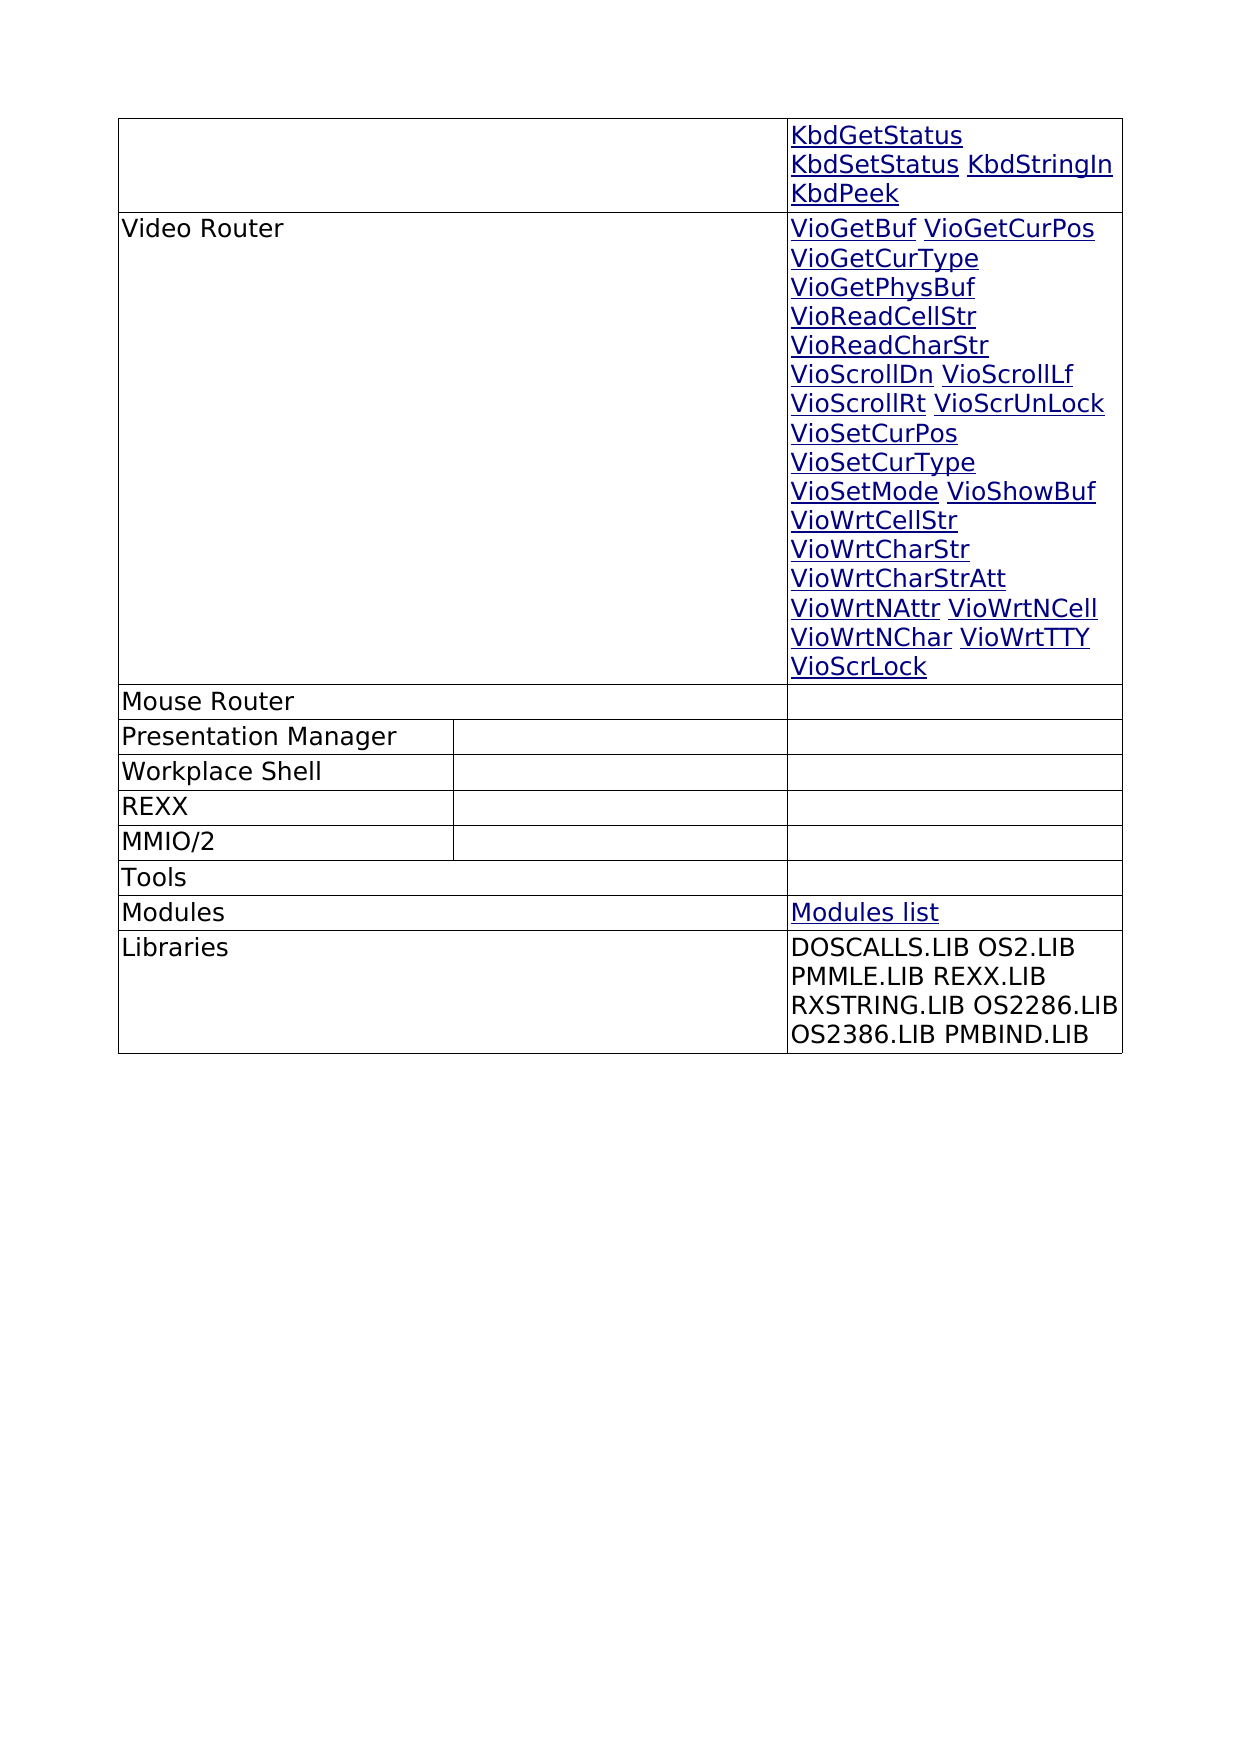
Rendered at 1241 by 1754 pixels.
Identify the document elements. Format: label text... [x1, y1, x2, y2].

table_cell [788, 826, 1122, 860]
table_cell Modules [119, 896, 787, 930]
table_cell Video Router [119, 213, 787, 684]
table_cell DOSCALLS.LIB OS2.LIB PMMLE.LIB REXX.LIB RXSTRING.LIB OS2286.LIB OS2386.LIB PMBIND.LIB [788, 931, 1122, 1052]
table_cell [788, 720, 1122, 754]
table_cell Presentation Manager [119, 720, 453, 754]
table_cell [454, 791, 787, 824]
table_cell KbdGetStatus KbdSetStatus KbdStringIn KbdPeek [788, 119, 1122, 212]
table_cell Mouse Router [119, 685, 787, 719]
table_cell [454, 755, 787, 789]
table_cell VioGetBuf VioGetCurPos VioGetCurType VioGetPhysBuf VioReadCellStr VioReadCharStr VioScrollDn VioScrollLf VioScrollRt VioScrUnLock VioSetCurPos VioSetCurType VioSetMode VioShowBuf VioWrtCellStr VioWrtCharStr VioWrtCharStrAtt VioWrtNAttr VioWrtNCell VioWrtNChar VioWrtTTY VioScrLock [788, 213, 1122, 684]
table_cell Workplace Shell [119, 755, 453, 789]
table_cell Modules list [788, 896, 1122, 930]
table_cell [119, 119, 787, 212]
table_cell [788, 861, 1122, 895]
table_cell [454, 720, 787, 754]
table_cell [788, 685, 1122, 719]
table_cell [454, 826, 787, 860]
table_cell REXX [119, 791, 453, 824]
table_cell [788, 791, 1122, 824]
table_cell MMIO/2 [119, 826, 453, 860]
table_cell [788, 755, 1122, 789]
table_cell Tools [119, 861, 787, 895]
table_cell Libraries [119, 931, 787, 1052]
